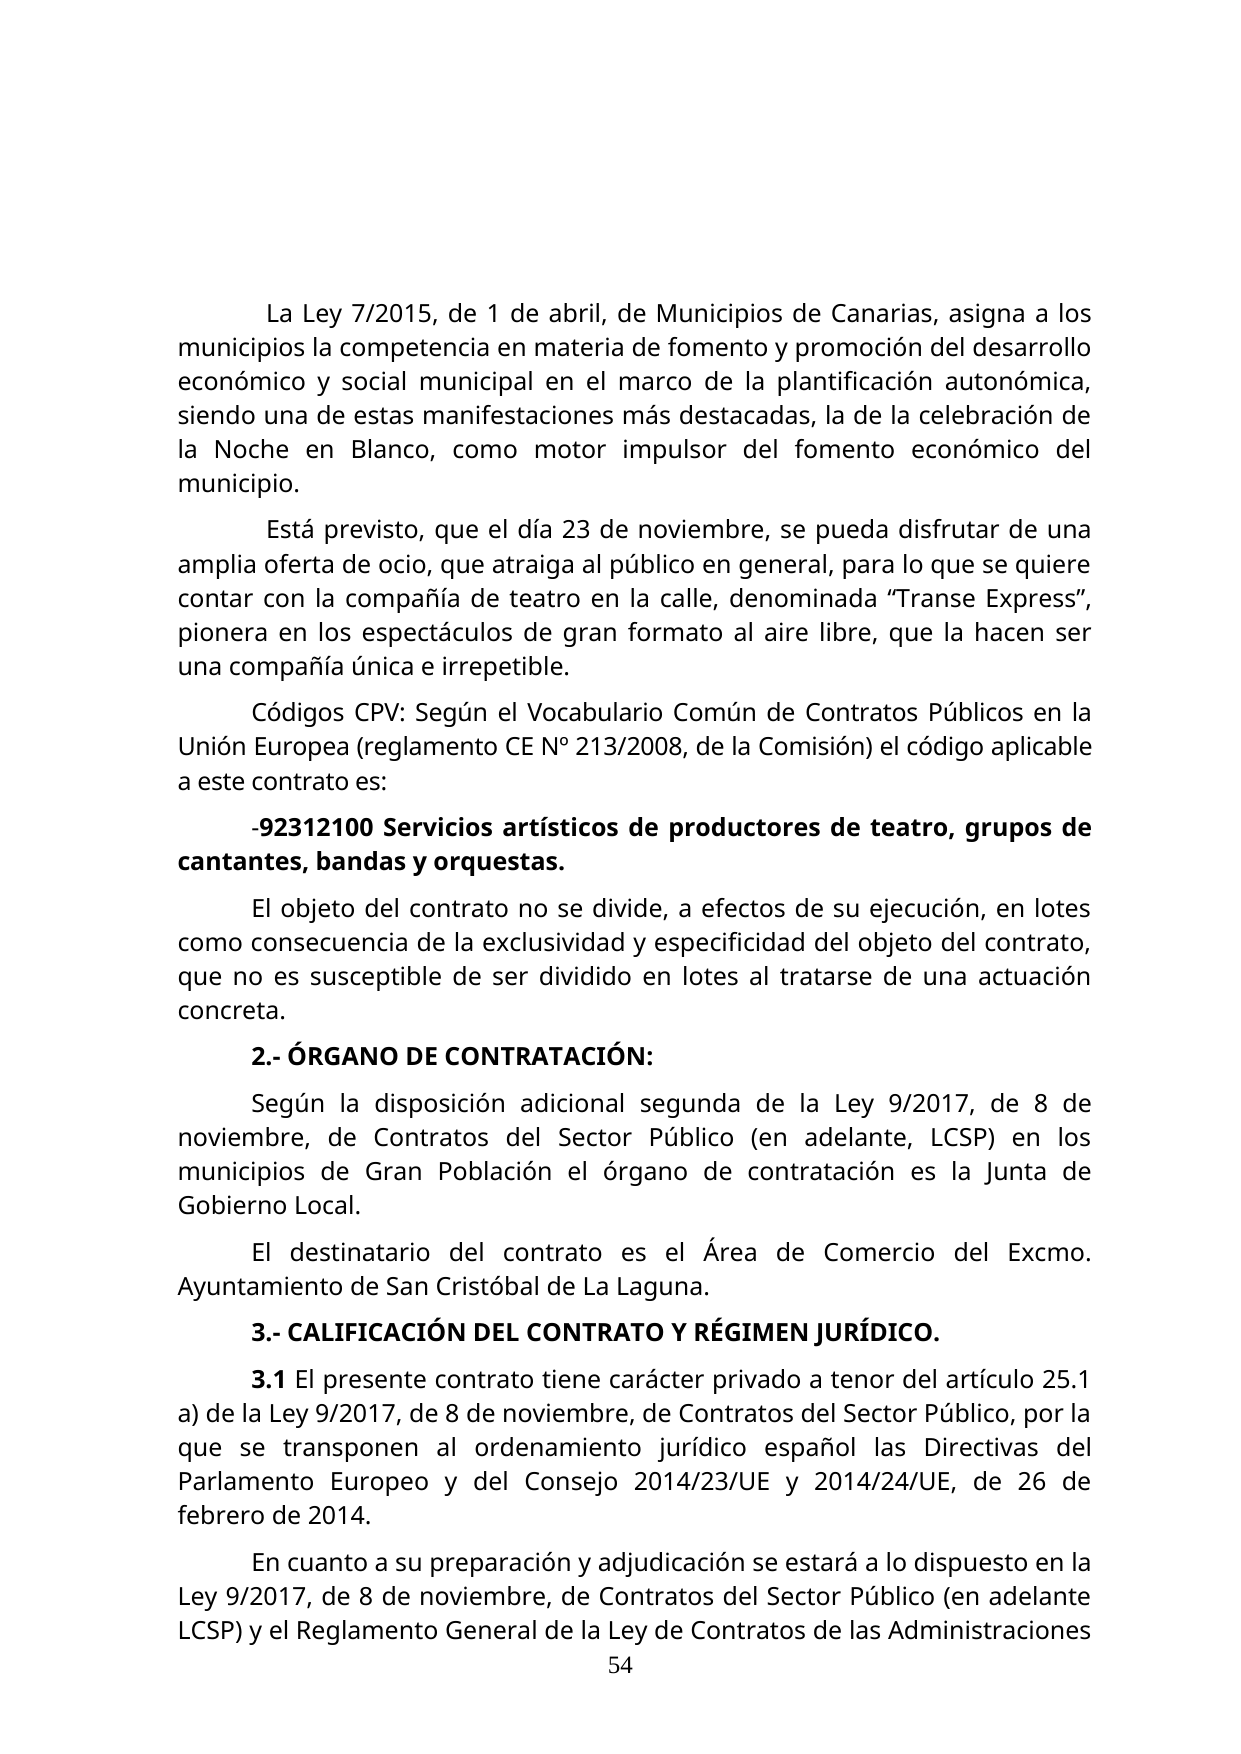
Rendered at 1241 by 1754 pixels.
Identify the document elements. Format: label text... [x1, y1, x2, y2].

text Está previsto, que el día 23 de noviembre, se pueda disfrutar de una amplia oferta de ocio, que atraiga al público en general, para lo que se quiere contar con la compañía de teatro en la calle, denominada “Transe Express”, pionera en los espectáculos de gran formato al aire libre, que la hacen ser una compañía única e irrepetible. [177, 512, 1093, 682]
text Códigos CPV: Según el Vocabulario Común de Contratos Públicos en la Unión Europea (reglamento CE Nº 213/2008, de la Comisión) el código aplicable a este contrato es: [177, 695, 1093, 797]
text 3.- CALIFICACIÓN DEL CONTRATO Y RÉGIMEN JURÍDICO. [177, 1315, 1093, 1349]
text El destinatario del contrato es el Área de Comercio del Excmo. Ayuntamiento de San Cristóbal de La Laguna. [177, 1234, 1093, 1302]
text Según la disposición adicional segunda de la Ley 9/2017, de 8 de noviembre, de Contratos del Sector Público (en adelante, LCSP) en los municipios de Gran Población el órgano de contratación es la Junta de Gobierno Local. [177, 1086, 1093, 1222]
text La Ley 7/2015, de 1 de abril, de Municipios de Canarias, asigna a los municipios la competencia en materia de fomento y promoción del desarrollo económico y social municipal en el marco de la plantificación autonómica, siendo una de estas manifestaciones más destacadas, la de la celebración de la Noche en Blanco, como motor impulsor del fomento económico del municipio. [177, 295, 1093, 500]
text -92312100 Servicios artísticos de productores de teatro, grupos de cantantes, bandas y orquestas. [177, 810, 1093, 878]
text En cuanto a su preparación y adjudicación se estará a lo dispuesto en la Ley 9/2017, de 8 de noviembre, de Contratos del Sector Público (en adelante LCSP) y el Reglamento General de la Ley de Contratos de las Administraciones [177, 1544, 1093, 1647]
text 3.1 El presente contrato tiene carácter privado a tenor del artículo 25.1 a) de la Ley 9/2017, de 8 de noviembre, de Contratos del Sector Público, por la que se transponen al ordenamiento jurídico español las Directivas del Parlamento Europeo y del Consejo 2014/23/UE y 2014/24/UE, de 26 de febrero de 2014. [177, 1362, 1093, 1532]
text El objeto del contrato no se divide, a efectos de su ejecución, en lotes como consecuencia de la exclusividad y especificidad del objeto del contrato, que no es susceptible de ser dividido en lotes al tratarse de una actuación concreta. [177, 890, 1093, 1027]
text 2.- ÓRGANO DE CONTRATACIÓN: [177, 1039, 1093, 1073]
